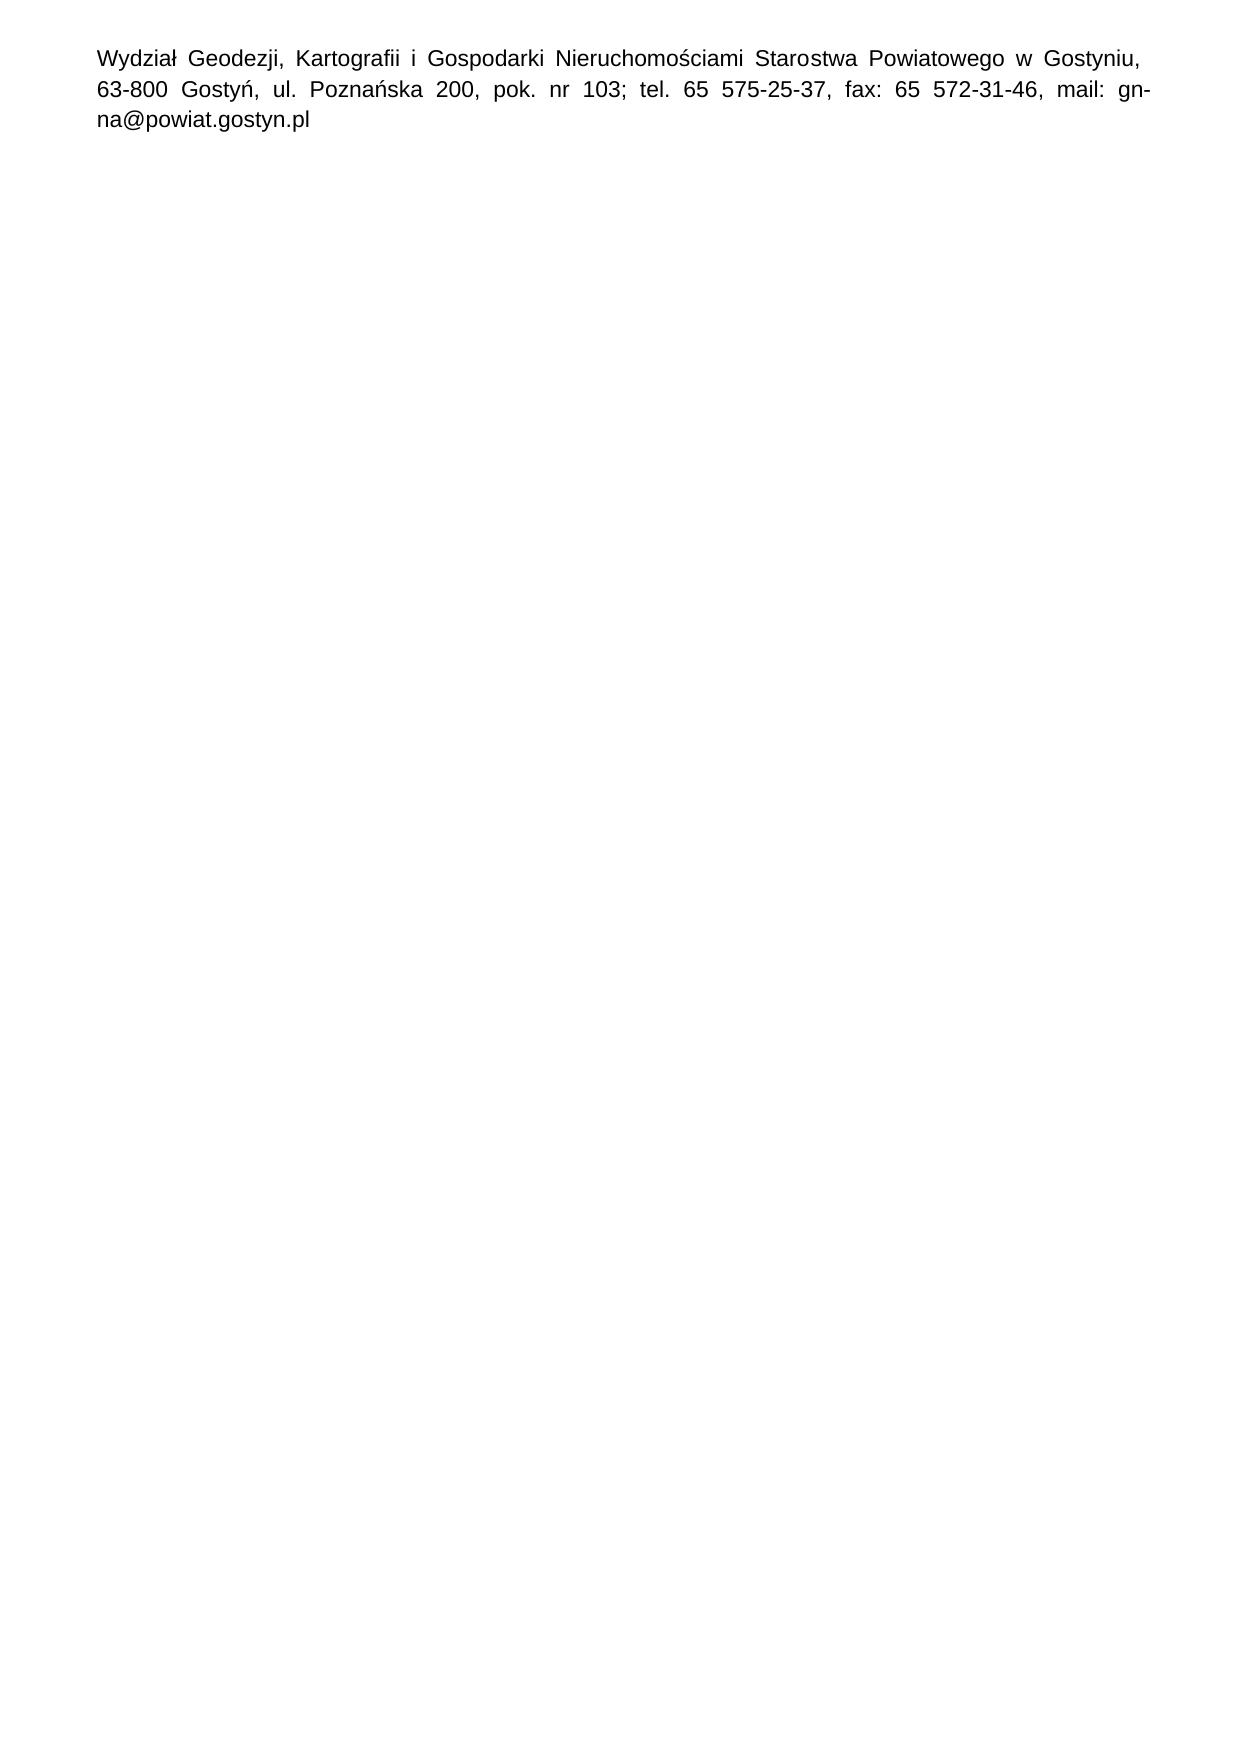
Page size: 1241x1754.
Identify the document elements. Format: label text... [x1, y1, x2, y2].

text Wydział Geodezji, Kartografii i Gospodarki Nieruchomościami Staro­stwa Powiatowego w Gostyniu, 63-800 Gostyń, ul. Poznańska 200, pok. nr 103; tel. 65 575-25-37, fax: 65 572-31-46, mail: gn-na@powiat.gostyn.pl [97, 45, 1152, 132]
